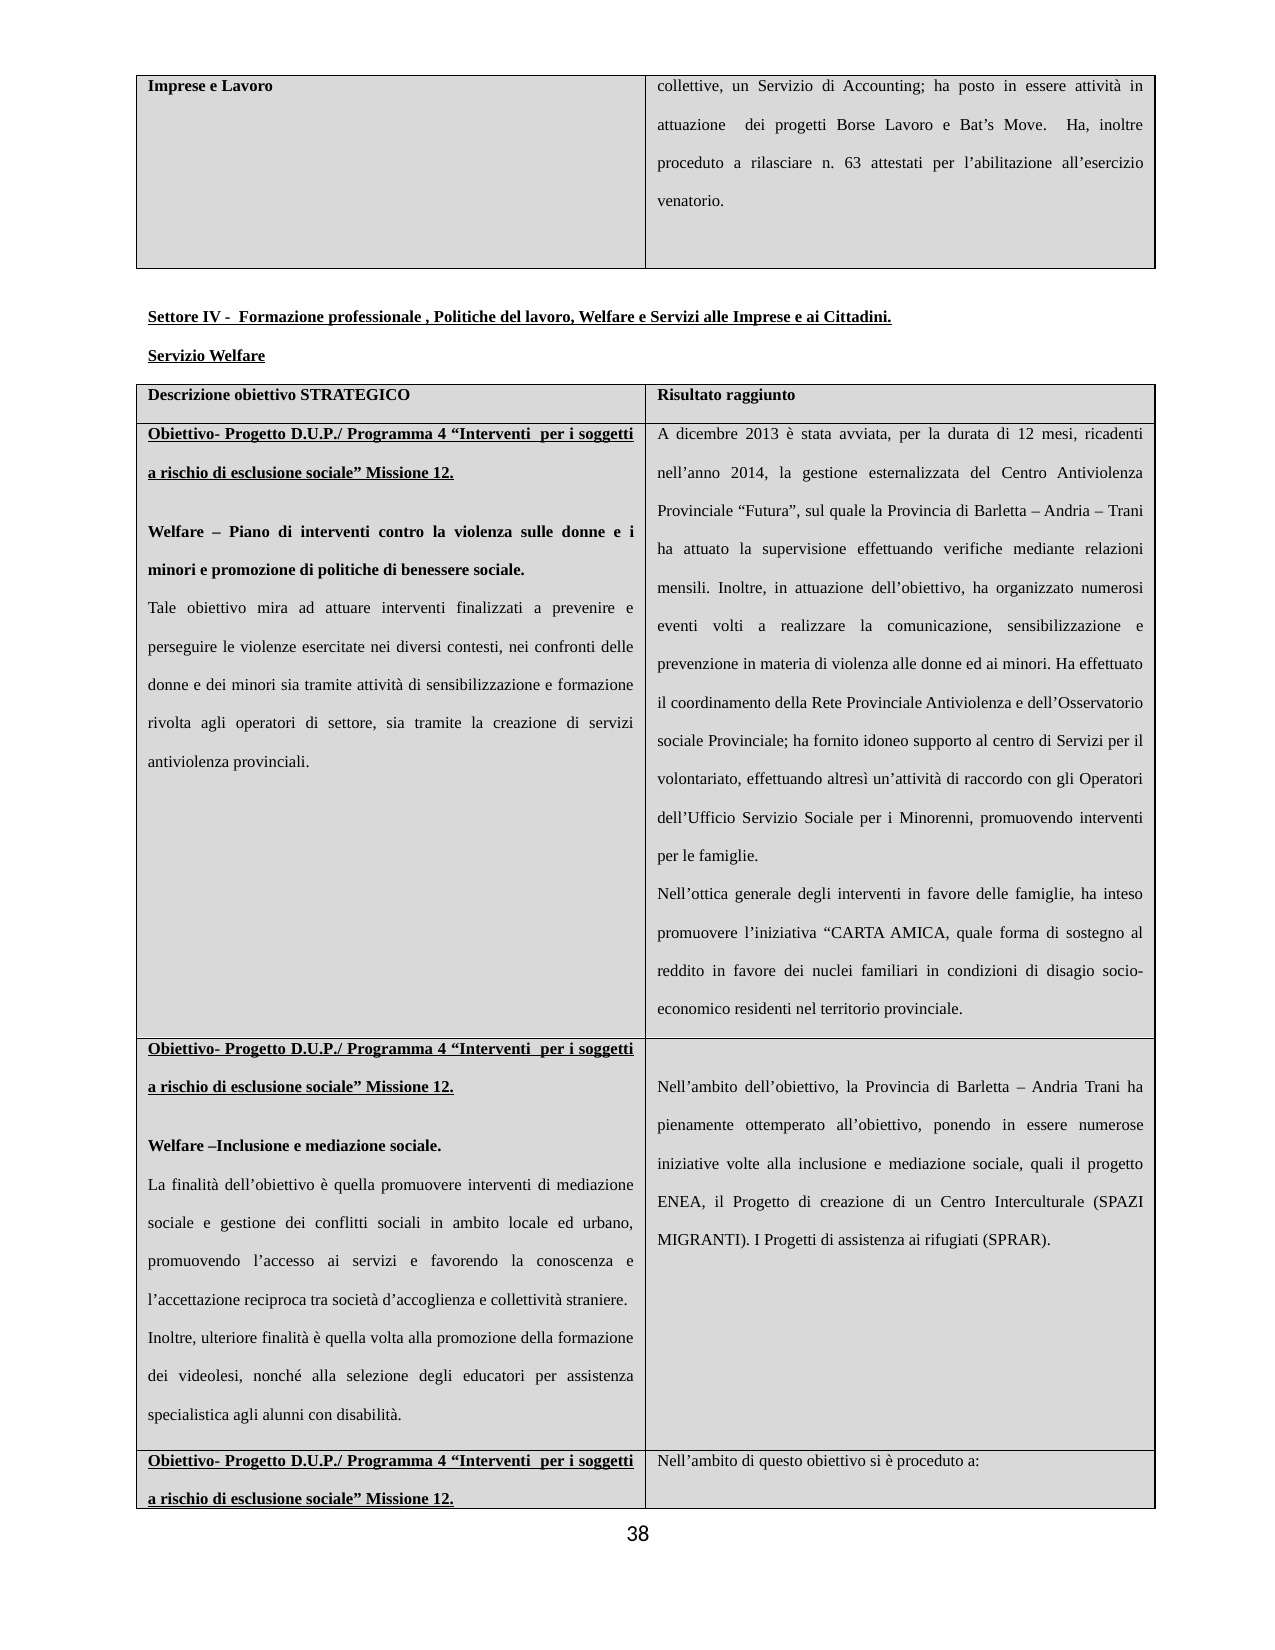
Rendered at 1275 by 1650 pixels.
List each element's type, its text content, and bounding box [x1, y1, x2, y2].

table_cell A dicembre 2013 è stata avviata, per la durata di 12 mesi, ricadenti nell’anno 2014, la gestione esternalizzata del Centro Antiviolenza Provinciale “Futura”, sul quale la Provincia di Barletta – Andria – Trani ha attuato la supervisione effettuando verifiche mediante relazioni mensili. Inoltre, in attuazione dell’obiettivo, ha organizzato numerosi eventi volti a realizzare la comunicazione, sensibilizzazione e prevenzione in materia di violenza alle donne ed ai minori. Ha effettuato il coordinamento della Rete Provinciale Antiviolenza e dell’Osservatorio sociale Provinciale; ha fornito idoneo supporto al centro di Servizi per il volontariato, effettuando altresì un’attività di raccordo con gli Operatori dell’Ufficio Servizio Sociale per i Minorenni, promuovendo interventi per le famiglie. Nell’ottica generale degli interventi in favore delle famiglie, ha inteso promuovere l’iniziativa “CARTA AMICA, quale forma di sostegno al reddito in favore dei nuclei familiari in condizioni di disagio socio-economico residenti nel territorio provinciale. [646, 424, 1154, 1037]
text Servizio Welfare [148, 345, 1127, 364]
table_cell Obiettivo- Progetto D.U.P./ Programma 4 “Interventi per i soggetti a rischio di esclusione sociale” Missione 12. Welfare –Inclusione e mediazione sociale. La finalità dell’obiettivo è quella promuovere interventi di mediazione sociale e gestione dei conflitti sociali in ambito locale ed urbano, promuovendo l’accesso ai servizi e favorendo la conoscenza e l’accettazione reciproca tra società d’accoglienza e collettività straniere. Inoltre, ulteriore finalità è quella volta alla promozione della formazione dei videolesi, nonché alla selezione degli educatori per assistenza specialistica agli alunni con disabilità. [137, 1039, 645, 1450]
table_cell Obiettivo- Progetto D.U.P./ Programma 4 “Interventi per i soggetti a rischio di esclusione sociale” Missione 12. Welfare – Piano di interventi contro la violenza sulle donne e i minori e promozione di politiche di benessere sociale. Tale obiettivo mira ad attuare interventi finalizzati a prevenire e perseguire le violenze esercitate nei diversi contesti, nei confronti delle donne e dei minori sia tramite attività di sensibilizzazione e formazione rivolta agli operatori di settore, sia tramite la creazione di servizi antiviolenza provinciali. [137, 424, 645, 1037]
table_cell Imprese e Lavoro [137, 76, 645, 268]
table_cell Obiettivo- Progetto D.U.P./ Programma 4 “Interventi per i soggetti a rischio di esclusione sociale” Missione 12. [137, 1451, 645, 1508]
table_cell Nell’ambito di questo obiettivo si è proceduto a: [646, 1451, 1154, 1508]
table_header Descrizione obiettivo STRATEGICO [137, 385, 645, 423]
text Settore IV - Formazione professionale , Politiche del lavoro, Welfare e Servizi alle Imprese e ai Cittadini. [148, 307, 1127, 326]
table_header Risultato raggiunto [646, 385, 1154, 423]
table_cell collettive, un Servizio di Accounting; ha posto in essere attività in attuazione dei progetti Borse Lavoro e Bat’s Move. Ha, inoltre proceduto a rilasciare n. 63 attestati per l’abilitazione all’esercizio venatorio. [646, 76, 1154, 268]
table_cell Nell’ambito dell’obiettivo, la Provincia di Barletta – Andria Trani ha pienamente ottemperato all’obiettivo, ponendo in essere numerose iniziative volte alla inclusione e mediazione sociale, quali il progetto ENEA, il Progetto di creazione di un Centro Interculturale (SPAZI MIGRANTI). I Progetti di assistenza ai rifugiati (SPRAR). [646, 1039, 1154, 1450]
